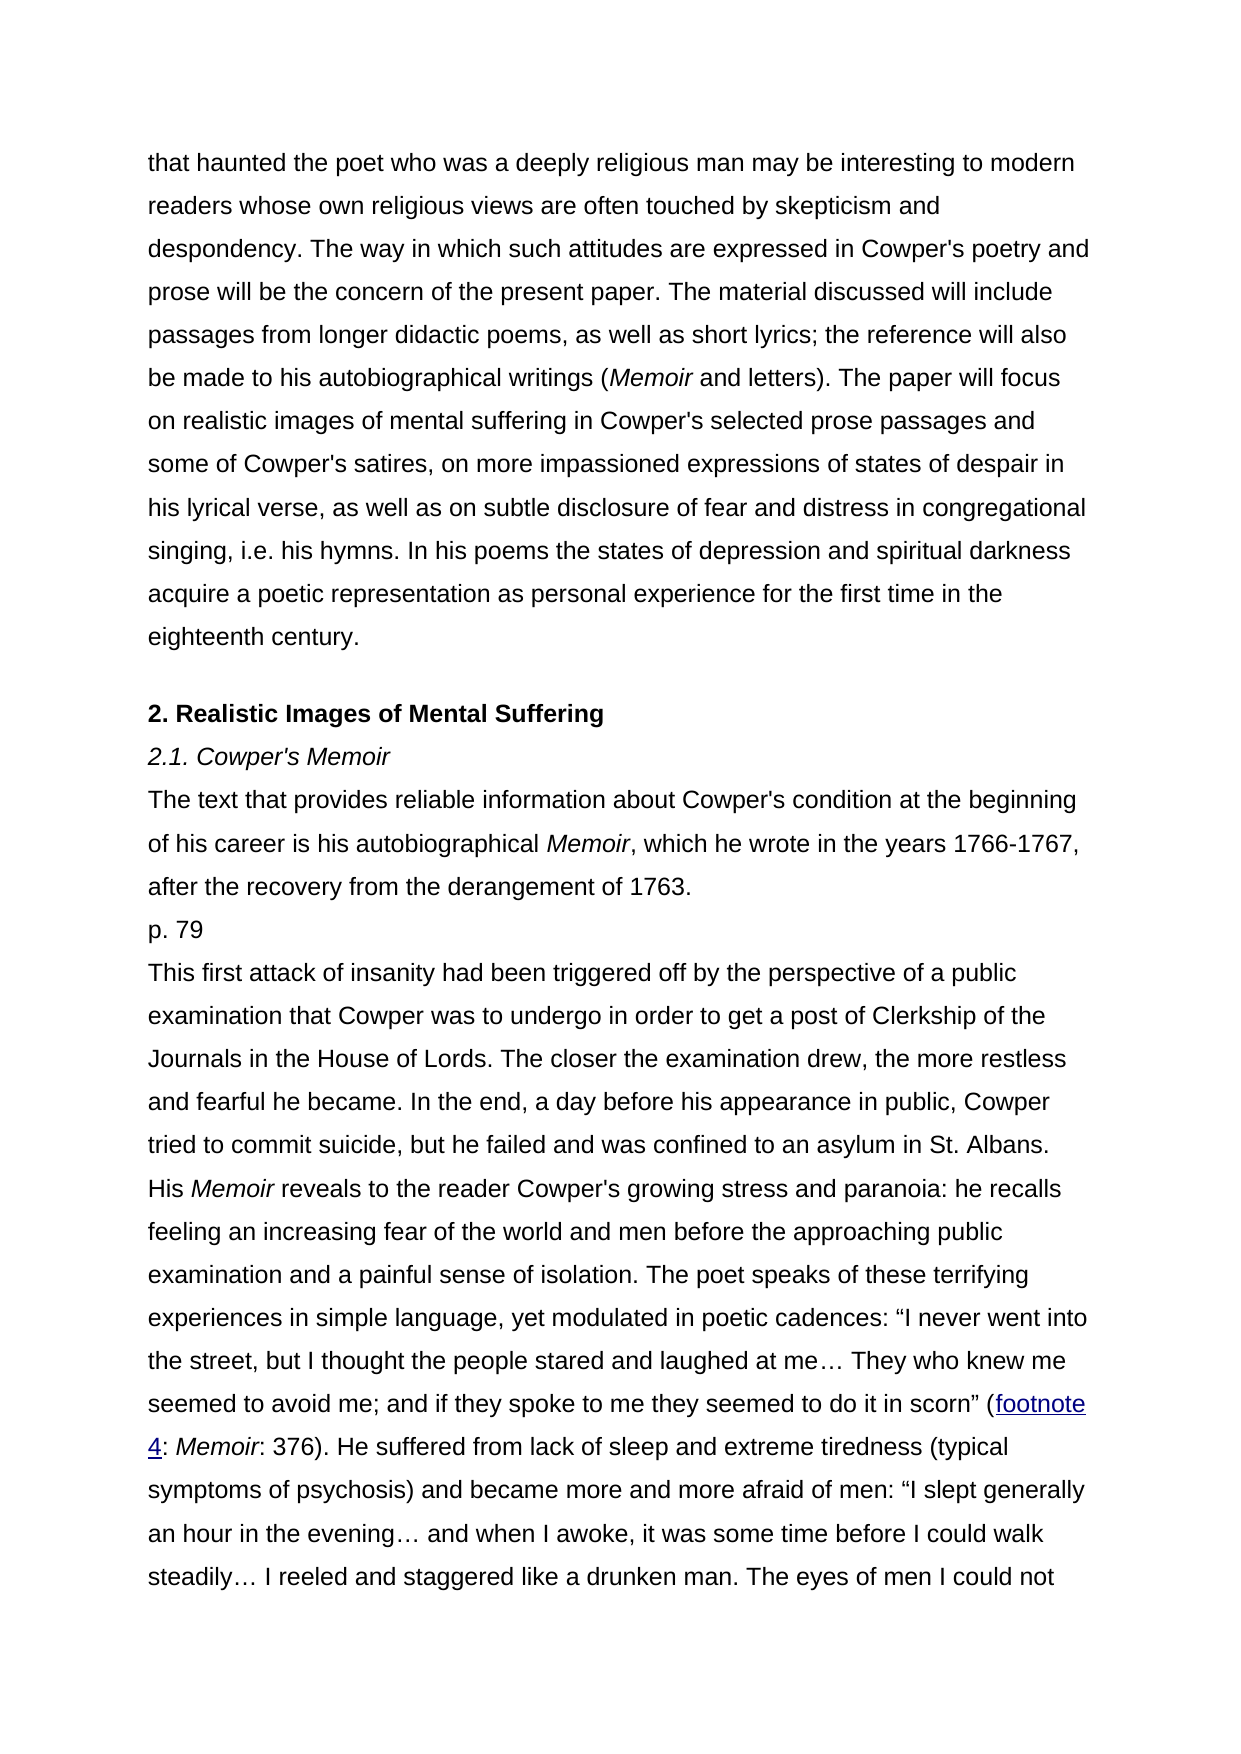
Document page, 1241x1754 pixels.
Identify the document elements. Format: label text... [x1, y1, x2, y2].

subtitle 2.1. Cowper's Memoir [148, 742, 1093, 771]
text This first attack of insanity had been triggered off by the perspective of a public examination that Cowper was to undergo in order to get a post of Clerkship of the Journals in the House of Lords. The closer the examination drew, the more restless and fearful he became. In the end, a day before his appearance in public, Cowper tried to commit suicide, but he failed and was confined to an asylum in St. Albans. His Memoir reveals to the reader Cowper's growing stress and paranoia: he recalls feeling an increasing fear of the world and men before the approaching public examination and a painful sense of isolation. The poet speaks of these terrifying experiences in simple language, yet modulated in poetic cadences: “I never went into the street, but I thought the people stared and laughed at me… They who knew me seemed to avoid me; and if they spoke to me they seemed to do it in scorn” (footnote 4: Memoir: 376). He suffered from lack of sleep and extreme tiredness (typical symptoms of psychosis) and became more and more afraid of men: “I slept generally an hour in the evening… and when I awoke, it was some time before I could walk steadily… I reeled and staggered like a drunken man. The eyes of men I could not [148, 958, 1093, 1591]
text that haunted the poet who was a deeply religious man may be interesting to modern readers whose own religious views are often touched by skepticism and despondency. The way in which such attitudes are expressed in Cowper's poetry and prose will be the concern of the present paper. The material discussed will include passages from longer didactic poems, as well as short lyrics; the reference will also be made to his autobiographical writings (Memoir and letters). The paper will focus on realistic images of mental suffering in Cowper's selected prose passages and some of Cowper's satires, on more impassioned expressions of states of despair in his lyrical verse, as well as on subtle disclosure of fear and distress in congregational singing, i.e. his hymns. In his poems the states of depression and spiritual darkness acquire a poetic representation as personal experience for the first time in the eighteenth century. [148, 148, 1093, 651]
text p. 79 [148, 915, 1093, 944]
subtitle 2. Realistic Images of Mental Suffering [148, 699, 1093, 728]
text The text that provides reliable information about Cowper's condition at the beginning of his career is his autobiographical Memoir, which he wrote in the years 1766-1767, after the recovery from the derangement of 1763. [148, 786, 1093, 901]
